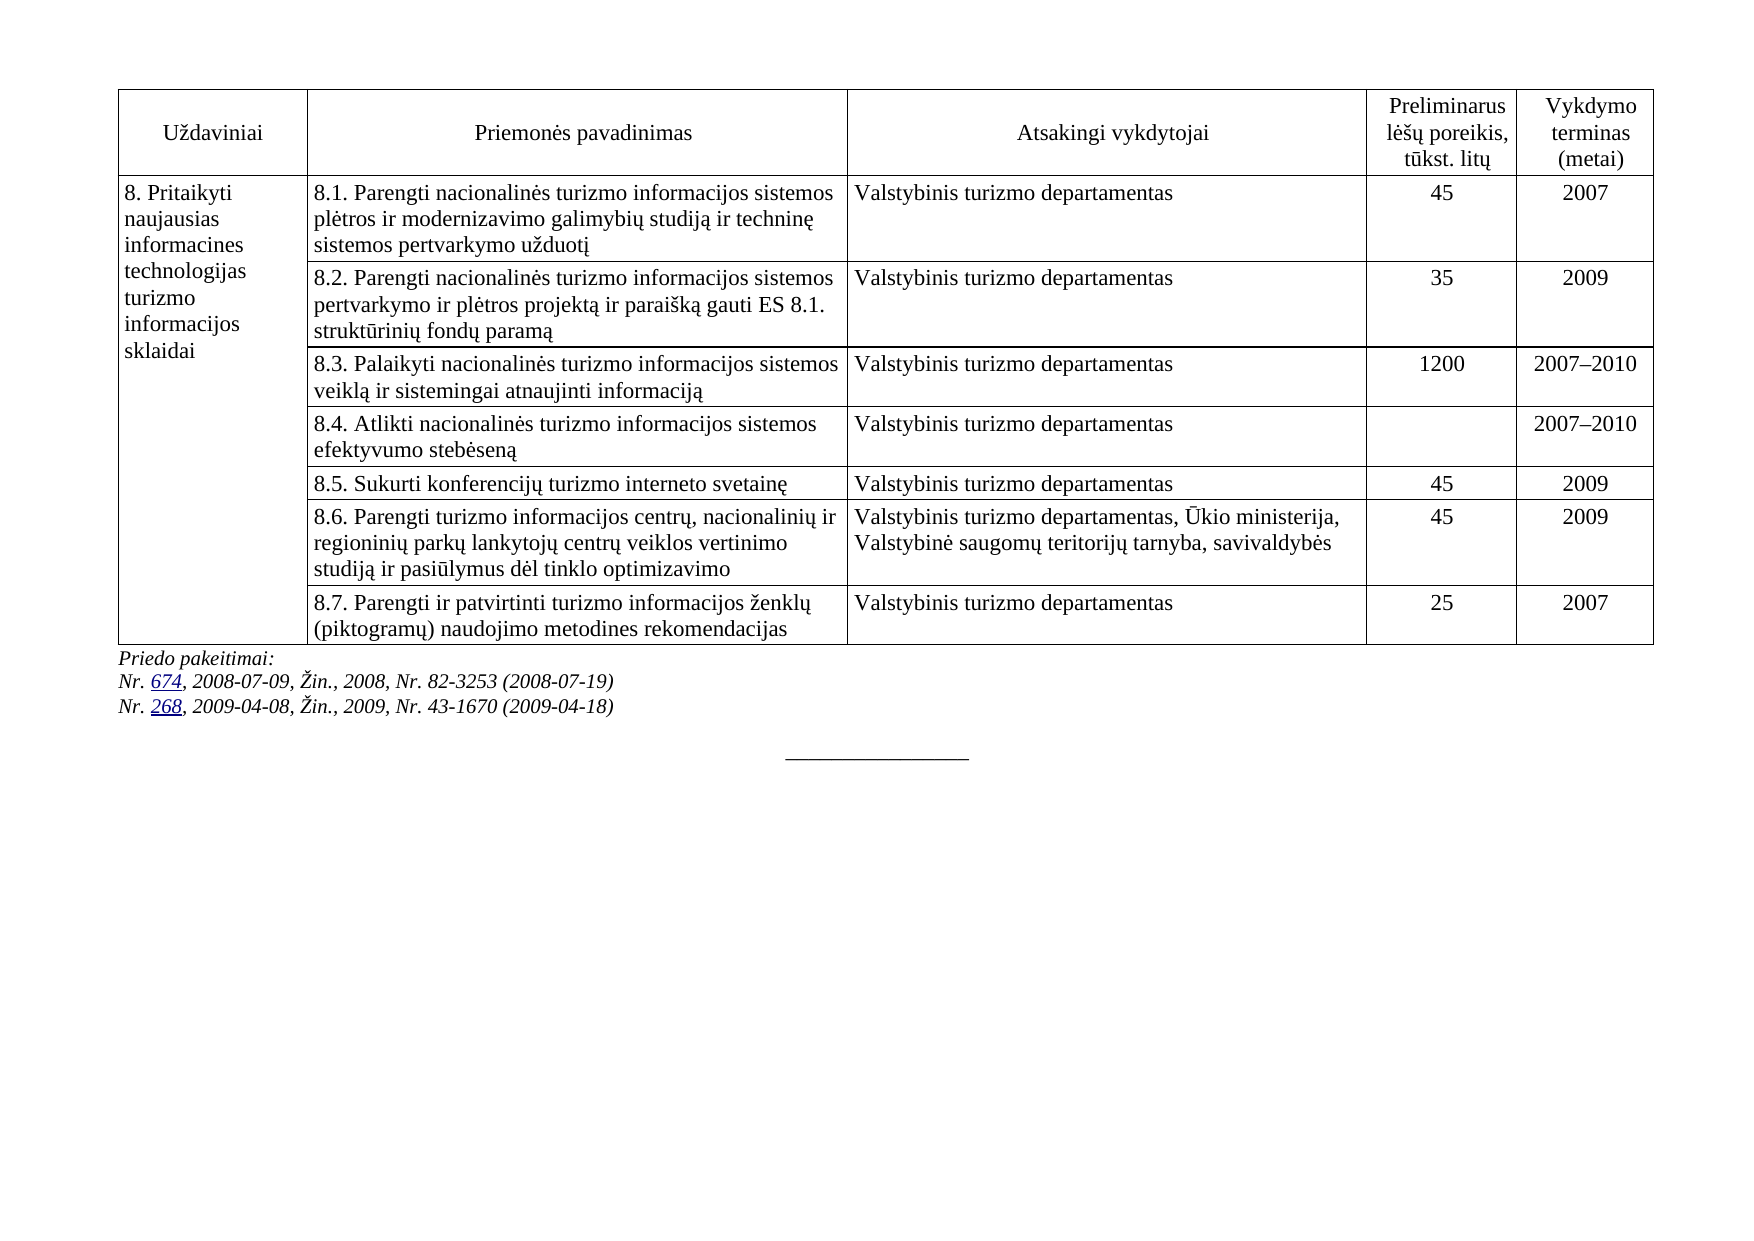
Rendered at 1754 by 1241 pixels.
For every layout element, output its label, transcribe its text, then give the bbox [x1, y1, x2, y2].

table_cell Valstybinis turizmo departamentas [848, 176, 1366, 261]
table_cell Valstybinis turizmo departamentas, Ūkio ministerija, Valstybinė saugomų teritorijų tarnyba, savivaldybės [848, 500, 1366, 585]
table_cell 8.3. Palaikyti nacionalinės turizmo informacijos sistemos veiklą ir sistemingai atnaujinti informaciją [308, 348, 847, 406]
table_cell Valstybinis turizmo departamentas [848, 467, 1366, 499]
text Nr. 268, 2009-04-08, Žin., 2009, Nr. 43-1670 (2009-04-18) [118, 693, 1636, 718]
text Priedo pakeitimai: [118, 645, 1636, 669]
table_cell [1367, 407, 1516, 466]
table_cell 2007 [1517, 176, 1653, 261]
table_cell Valstybinis turizmo departamentas [848, 407, 1366, 466]
table_header Uždaviniai [119, 90, 307, 174]
table_cell 1200 [1367, 348, 1516, 406]
table_cell 2007 [1517, 586, 1653, 644]
table_cell Valstybinis turizmo departamentas [848, 348, 1366, 406]
table_cell 45 [1367, 176, 1516, 261]
table_cell Valstybinis turizmo departamentas [848, 586, 1366, 644]
table_cell 2009 [1517, 500, 1653, 585]
table_cell 2009 [1517, 262, 1653, 346]
table_cell 8.1. Parengti nacionalinės turizmo informacijos sistemos plėtros ir modernizavimo galimybių studiją ir techninę sistemos pertvarkymo užduotį [308, 176, 847, 261]
table_cell [119, 499, 307, 585]
table_header Preliminarus lėšų poreikis, tūkst. litų [1367, 90, 1516, 174]
table_cell 8.7. Parengti ir patvirtinti turizmo informacijos ženklų (piktogramų) naudojimo metodines rekomendacijas [308, 586, 847, 644]
text –––––––––––––––– [118, 744, 1636, 770]
table_cell 2009 [1517, 467, 1653, 499]
table_cell [119, 466, 307, 499]
table_cell 45 [1367, 500, 1516, 585]
table_cell 45 [1367, 467, 1516, 499]
table_header Atsakingi vykdytojai [848, 90, 1366, 174]
table_cell Valstybinis turizmo departamentas [848, 262, 1366, 346]
text Nr. 674, 2008-07-09, Žin., 2008, Nr. 82-3253 (2008-07-19) [118, 669, 1636, 693]
table_header Vykdymo terminas (metai) [1517, 90, 1653, 174]
table_cell 8.6. Parengti turizmo informacijos centrų, nacionalinių ir regioninių parkų lankytojų centrų veiklos vertinimo studiją ir pasiūlymus dėl tinklo optimizavimo [308, 500, 847, 585]
table_header Priemonės pavadinimas [308, 90, 847, 174]
table_cell 2007–2010 [1517, 407, 1653, 466]
table_cell 25 [1367, 586, 1516, 644]
table_cell 8.2. Parengti nacionalinės turizmo informacijos sistemos pertvarkymo ir plėtros projektą ir paraišką gauti ES 8.1. struktūrinių fondų paramą [308, 262, 847, 346]
table_cell 2007–2010 [1517, 348, 1653, 406]
table_cell [119, 406, 307, 466]
table_cell 8.4. Atlikti nacionalinės turizmo informacijos sistemos efektyvumo stebėseną [308, 407, 847, 466]
table_cell 8.5. Sukurti konferencijų turizmo interneto svetainę [308, 467, 847, 499]
table_cell 35 [1367, 262, 1516, 346]
table_cell 8. Pritaikyti naujausias informacines technologijas turizmo informacijos sklaidai [119, 176, 307, 406]
table_cell [119, 585, 307, 644]
